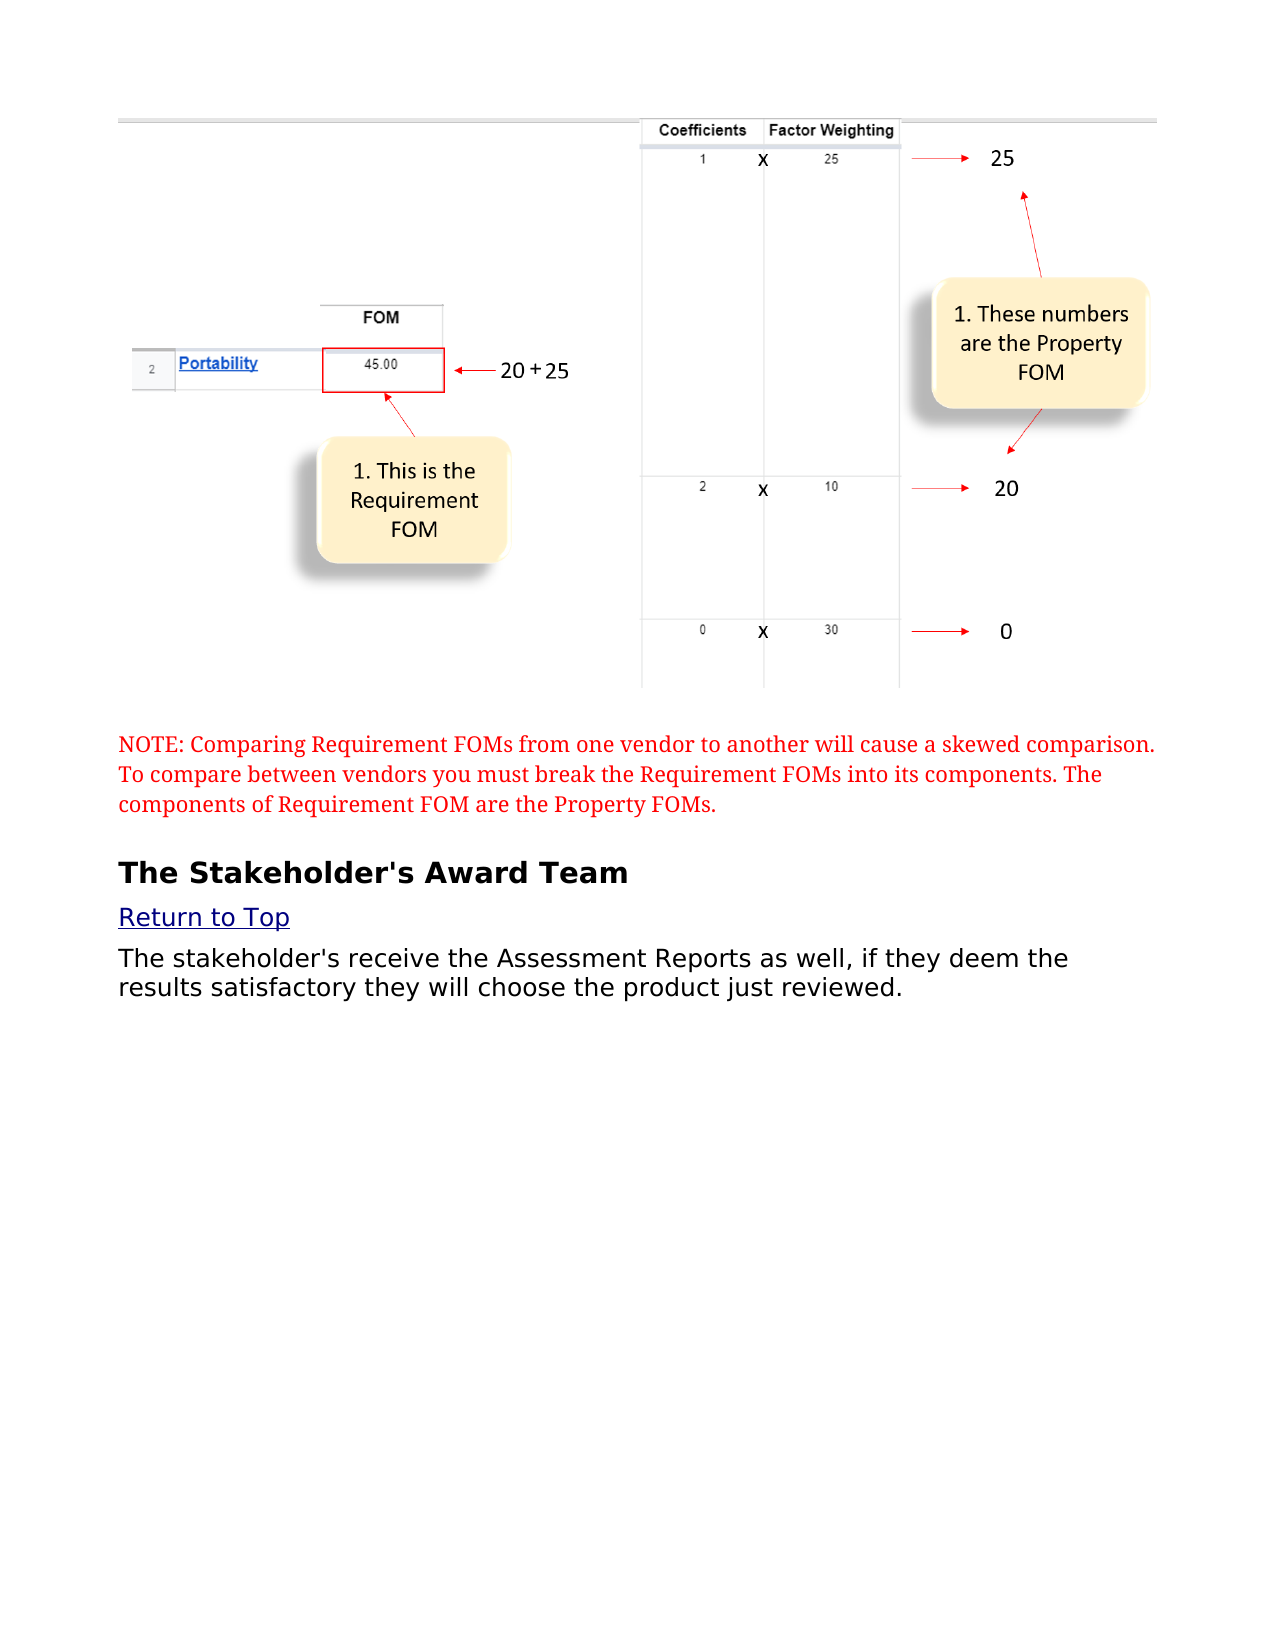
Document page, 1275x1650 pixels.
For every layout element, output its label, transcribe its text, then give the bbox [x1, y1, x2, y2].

picture [118, 118, 1157, 688]
subtitle The Stakeholder's Award Team [118, 856, 1157, 890]
text NOTE: Comparing Requirement FOMs from one vendor to another will cause a skewed comparison. To compare between vendors you must break the Requirement FOMs into its components. The components of Requirement FOM are the Property FOMs. [118, 729, 1157, 819]
text Return to Top [118, 903, 1157, 932]
text The stakeholder's receive the Assessment Reports as well, if they deem the results satisfactory they will choose the product just reviewed. [118, 944, 1157, 1003]
